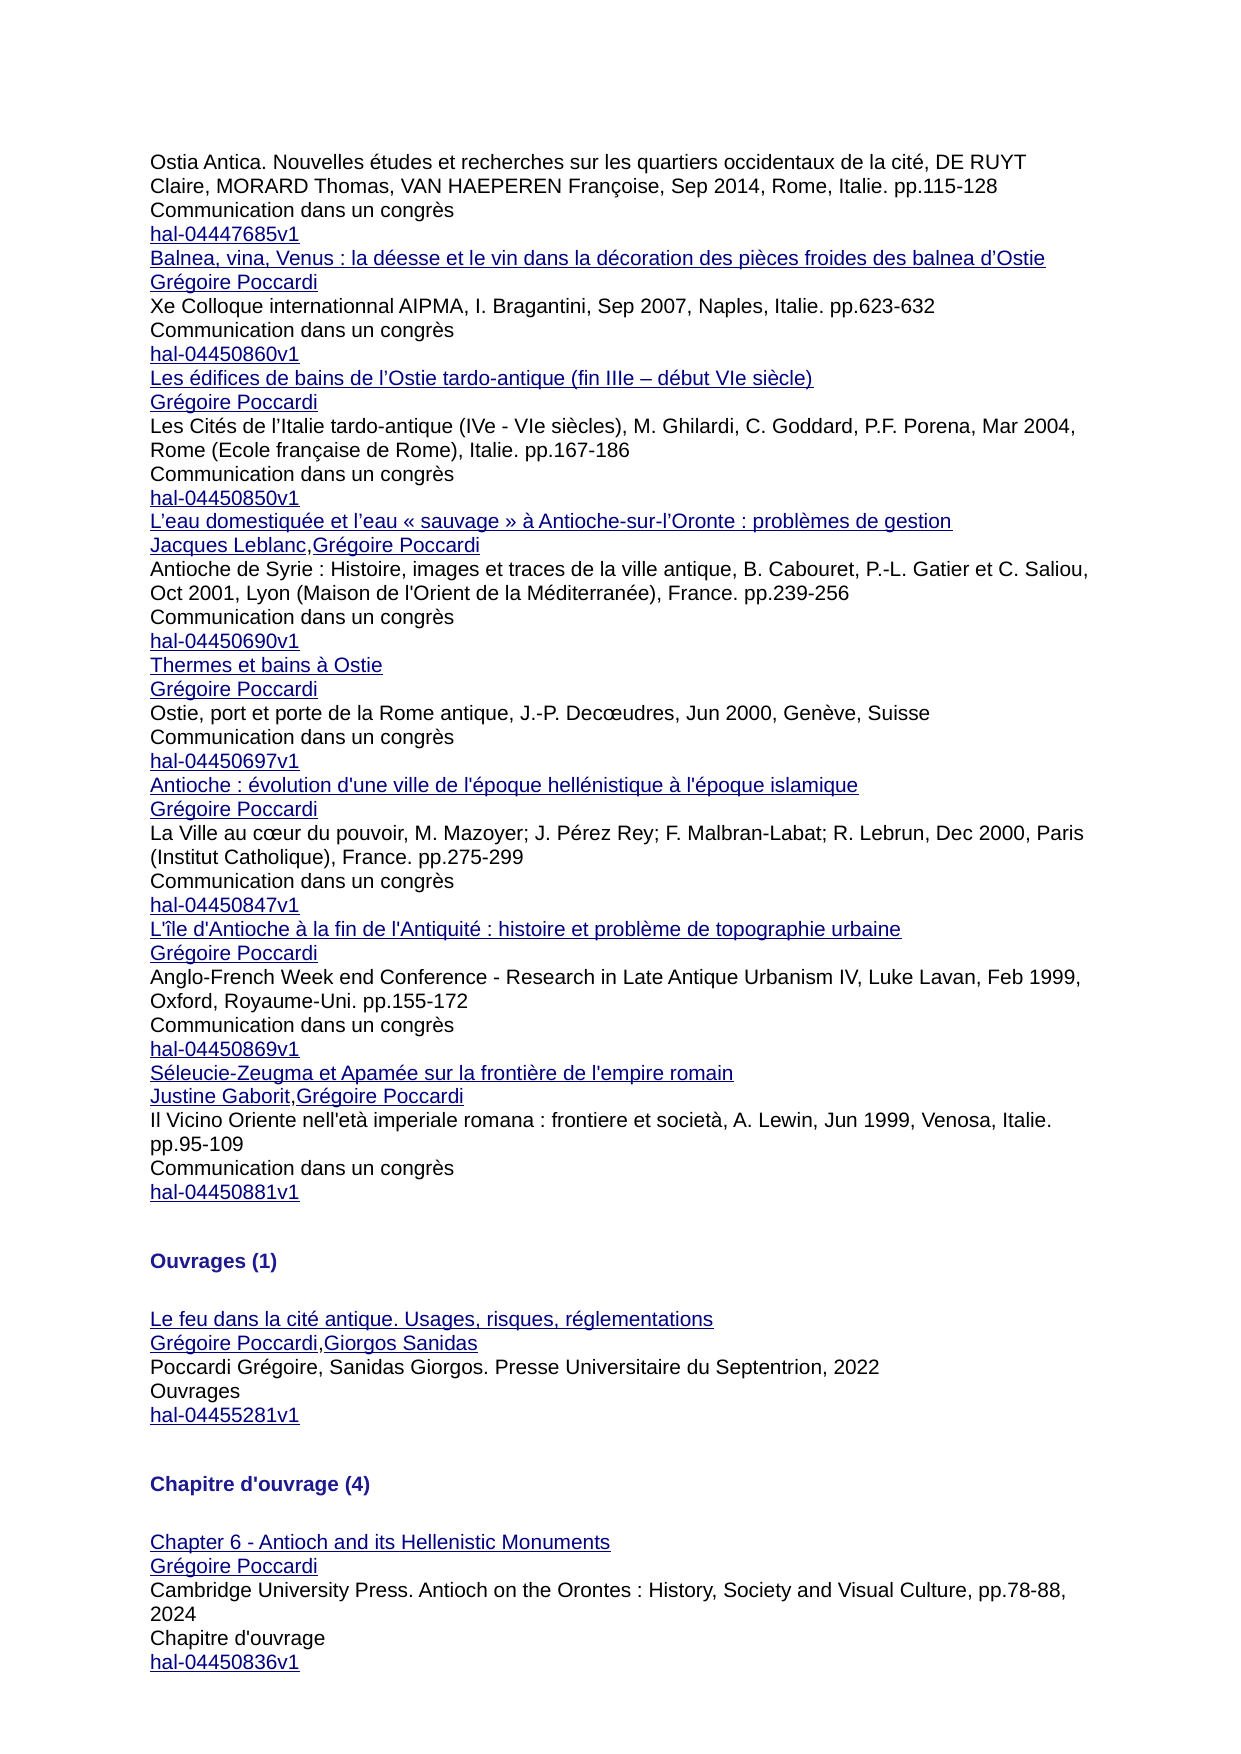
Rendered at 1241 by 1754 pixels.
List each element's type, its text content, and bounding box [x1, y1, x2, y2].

table_header Chapter 6 - Antioch and its Hellenistic Monuments Grégoire Poccardi Cambridge University Press. Antioch on the Orontes : History, Society and Visual Culture, pp.78-88, 2024 Chapitre d'ouvrage hal-04450836v1 [150, 1530, 1090, 1674]
table_cell Thermes et bains à Ostie Grégoire Poccardi Ostie, port et porte de la Rome antique, J.-P. Decœudres, Jun 2000, Genève, Suisse Communication dans un congrès hal-04450697v1 [150, 653, 1090, 773]
table_cell Antioche : évolution d'une ville de l'époque hellénistique à l'époque islamique Grégoire Poccardi La Ville au cœur du pouvoir, M. Mazoyer; J. Pérez Rey; F. Malbran-Labat; R. Lebrun, Dec 2000, Paris (Institut Catholique), France. pp.275-299 Communication dans un congrès hal-04450847v1 [150, 773, 1090, 917]
table_cell Balnea, vina, Venus : la déesse et le vin dans la décoration des pièces froides des balnea d’Ostie Grégoire Poccardi Xe Colloque internationnal AIPMA, I. Bragantini, Sep 2007, Naples, Italie. pp.623-632 Communication dans un congrès hal-04450860v1 [150, 246, 1090, 366]
subtitle Chapitre d'ouvrage (4) [150, 1472, 1090, 1496]
table_cell L’eau domestiquée et l’eau « sauvage » à Antioche-sur-l’Oronte : problèmes de gestion Jacques Leblanc,Grégoire Poccardi Antioche de Syrie : Histoire, images et traces de la ville antique, B. Cabouret, P.-L. Gatier et C. Saliou, Oct 2001, Lyon (Maison de l'Orient de la Méditerranée), France. pp.239-256 Communication dans un congrès hal-04450690v1 [150, 509, 1090, 653]
table_cell Les édifices de bains de l’Ostie tardo-antique (fin IIIe – début VIe siècle) Grégoire Poccardi Les Cités de l’Italie tardo-antique (IVe - VIe siècles), M. Ghilardi, C. Goddard, P.F. Porena, Mar 2004, Rome (Ecole française de Rome), Italie. pp.167-186 Communication dans un congrès hal-04450850v1 [150, 366, 1090, 509]
table_cell Séleucie-Zeugma et Apamée sur la frontière de l'empire romain Justine Gaborit,Grégoire Poccardi Il Vicino Oriente nell'età imperiale romana : frontiere et società, A. Lewin, Jun 1999, Venosa, Italie. pp.95-109 Communication dans un congrès hal-04450881v1 [150, 1060, 1090, 1204]
subtitle Ouvrages (1) [150, 1249, 1090, 1273]
table_cell L'île d'Antioche à la fin de l'Antiquité : histoire et problème de topographie urbaine Grégoire Poccardi Anglo-French Week end Conference - Research in Late Antique Urbanism IV, Luke Lavan, Feb 1999, Oxford, Royaume-Uni. pp.155-172 Communication dans un congrès hal-04450869v1 [150, 917, 1090, 1060]
table_header Le feu dans la cité antique. Usages, risques, réglementations Grégoire Poccardi,Giorgos Sanidas Poccardi Grégoire, Sanidas Giorgos. Presse Universitaire du Septentrion, 2022 Ouvrages hal-04455281v1 [150, 1307, 1090, 1427]
table_cell Ostia Antica. Nouvelles études et recherches sur les quartiers occidentaux de la cité, DE RUYT Claire, MORARD Thomas, VAN HAEPEREN Françoise, Sep 2014, Rome, Italie. pp.115-128 Communication dans un congrès hal-04447685v1 [150, 150, 1090, 246]
